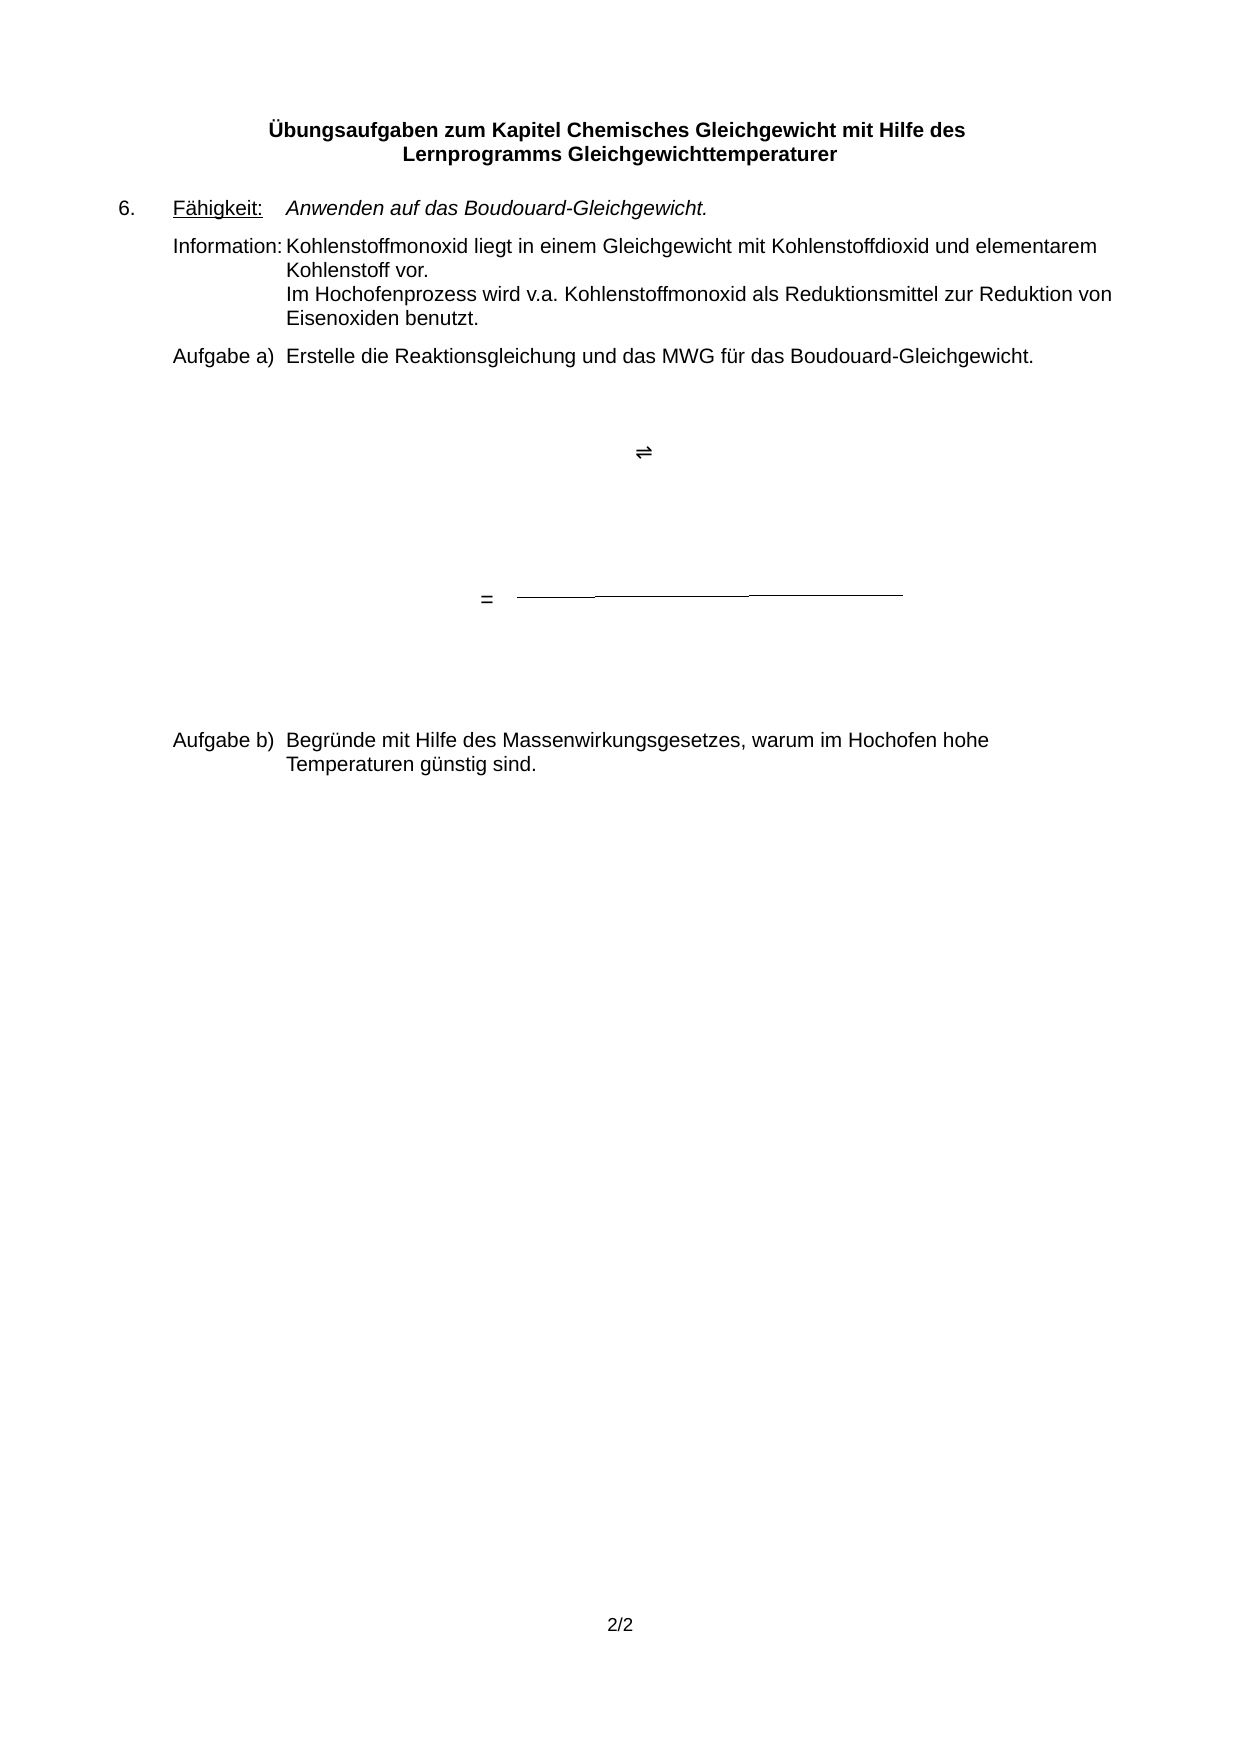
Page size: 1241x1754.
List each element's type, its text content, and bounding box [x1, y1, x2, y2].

text Im Hochofenprozess wird v.a. Kohlenstoffmonoxid als Reduktionsmittel zur Reduktion von Eisenoxiden benutzt. [118, 282, 1122, 330]
text Information: Kohlenstoffmonoxid liegt in einem Gleichgewicht mit Kohlenstoffdioxid und elementarem Kohlenstoff vor. [118, 234, 1122, 282]
text 6. Fähigkeit: Anwenden auf das Boudouard-Gleichgewicht. [118, 196, 1122, 219]
text Aufgabe a) Erstelle die Reaktionsgleichung und das MWG für das Boudouard-Gleichgewicht. [118, 344, 1122, 368]
text ⇌ [118, 440, 1122, 464]
text Aufgabe b) Begründe mit Hilfe des Massenwirkungsgesetzes, warum im Hochofen hohe Temperaturen günstig sind. [118, 727, 1122, 775]
